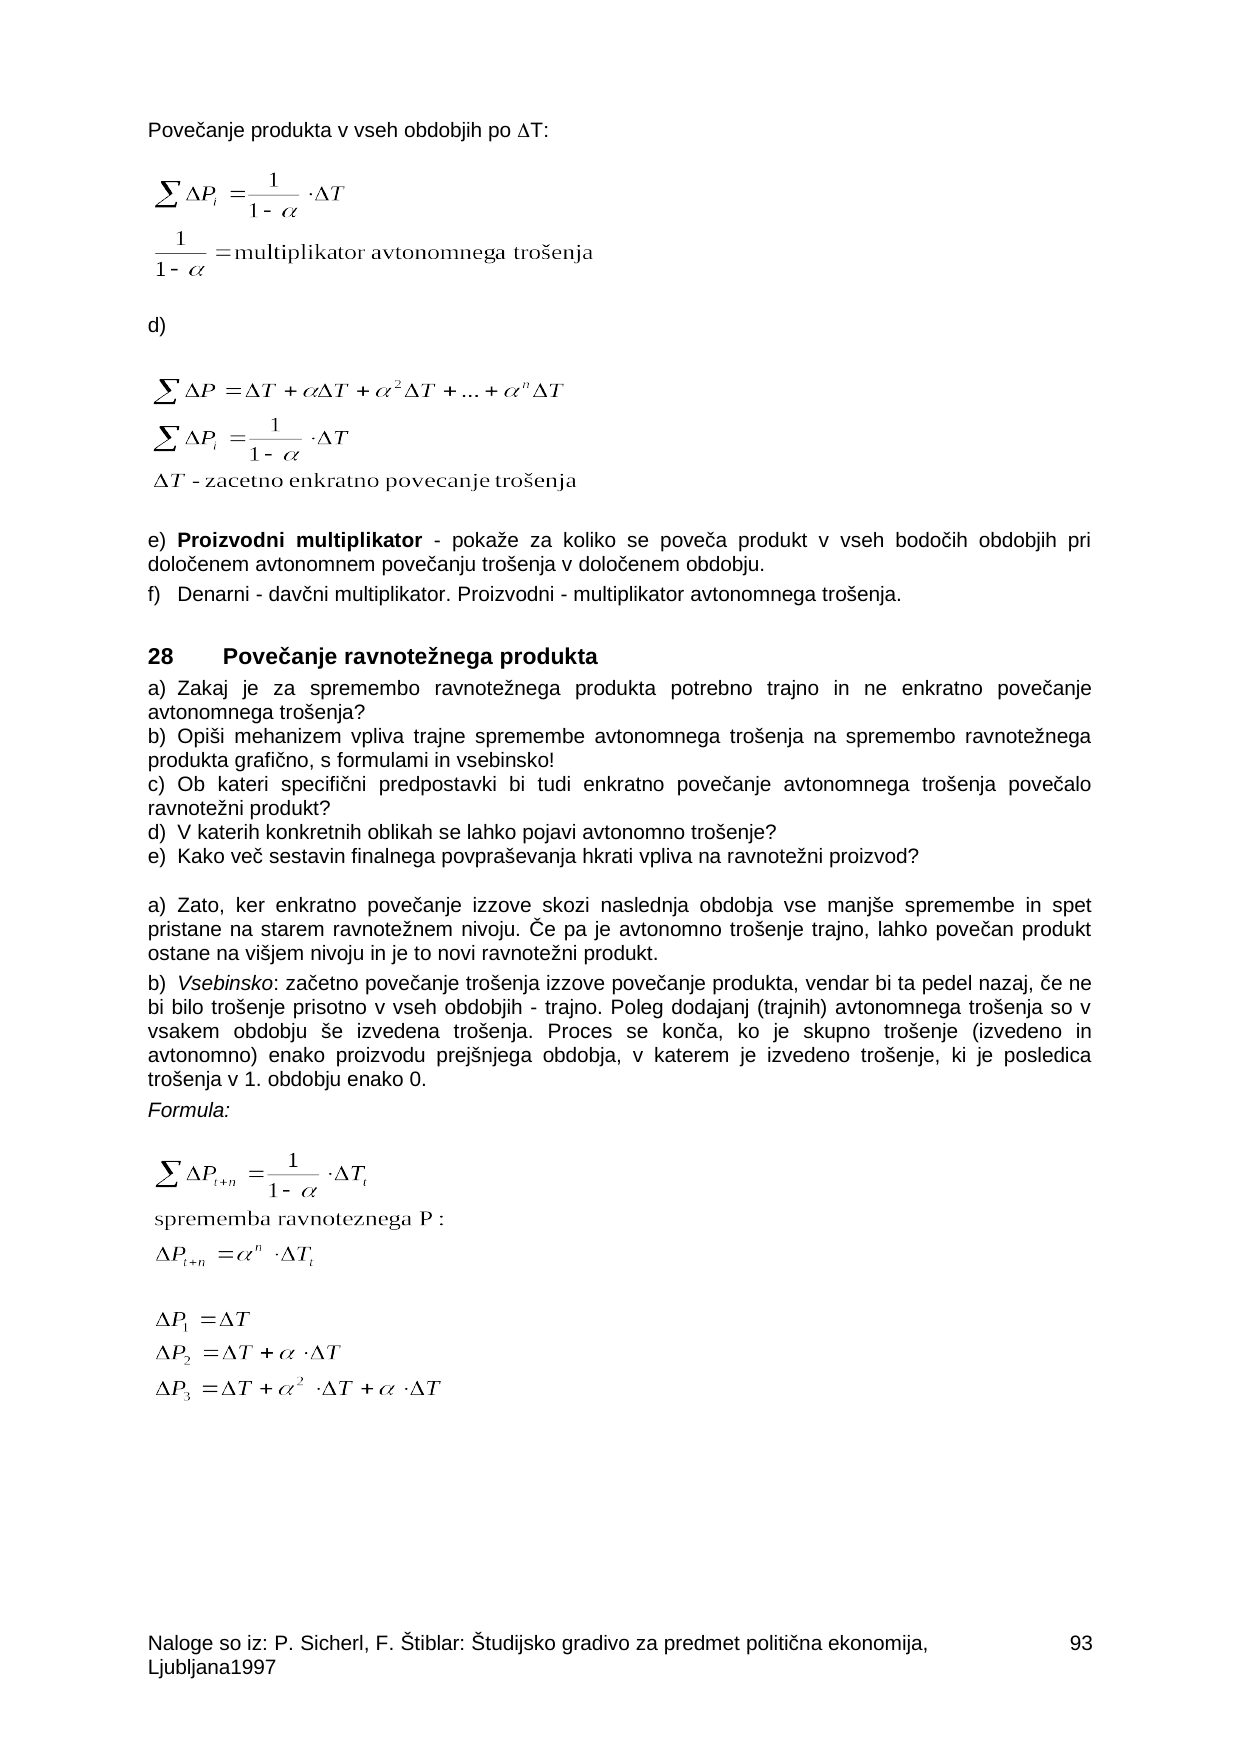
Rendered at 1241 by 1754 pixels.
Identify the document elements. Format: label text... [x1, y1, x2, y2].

list Formula: [148, 1097, 1093, 1122]
list Denarni - davčni multiplikator. Proizvodni - multiplikator avtonomnega trošenja. [148, 582, 1093, 606]
list V katerih konkretnih oblikah se lahko pojavi avtonomno trošenje? [148, 820, 1093, 844]
list Opiši mehanizem vpliva trajne spremembe avtonomnega trošenja na spremembo ravnotežnega produkta grafično, s formulami in vsebinsko! [148, 724, 1093, 772]
list Ob kateri specifični predpostavki bi tudi enkratno povečanje avtonomnega trošenja povečalo ravnotežni produkt? [148, 772, 1093, 820]
list Kako več sestavin finalnega povpraševanja hkrati vpliva na ravnotežni proizvod? [148, 844, 1093, 868]
list Vsebinsko: začetno povečanje trošenja izzove povečanje produkta, vendar bi ta pedel nazaj, če ne bi bilo trošenje prisotno v vseh obdobjih - trajno. Poleg dodajanj (trajnih) avtonomnega trošenja so v vsakem obdobju še izvedena trošenja. Proces se konča, ko je skupno trošenje (izvedeno in avtonomno) enako proizvodu prejšnjega obdobja, v katerem je izvedeno trošenje, ki je posledica trošenja v 1. obdobju enako 0. [148, 971, 1093, 1091]
list Proizvodni multiplikator - pokaže za koliko se poveča produkt v vseh bodočih obdobjih pri določenem avtonomnem povečanju trošenja v določenem obdobju. [148, 528, 1093, 576]
subtitle Povečanje ravnotežnega produkta [148, 643, 1093, 670]
list Povečanje produkta v vseh obdobjih po T: [148, 118, 1093, 142]
list Zato, ker enkratno povečanje izzove skozi naslednja obdobja vse manjše spremembe in spet pristane na starem ravnotežnem nivoju. Če pa je avtonomno trošenje trajno, lahko povečan produkt ostane na višjem nivoju in je to novi ravnotežni produkt. [148, 892, 1093, 965]
list Zakaj je za spremembo ravnotežnega produkta potrebno trajno in ne enkratno povečanje avtonomnega trošenja? [148, 676, 1093, 724]
